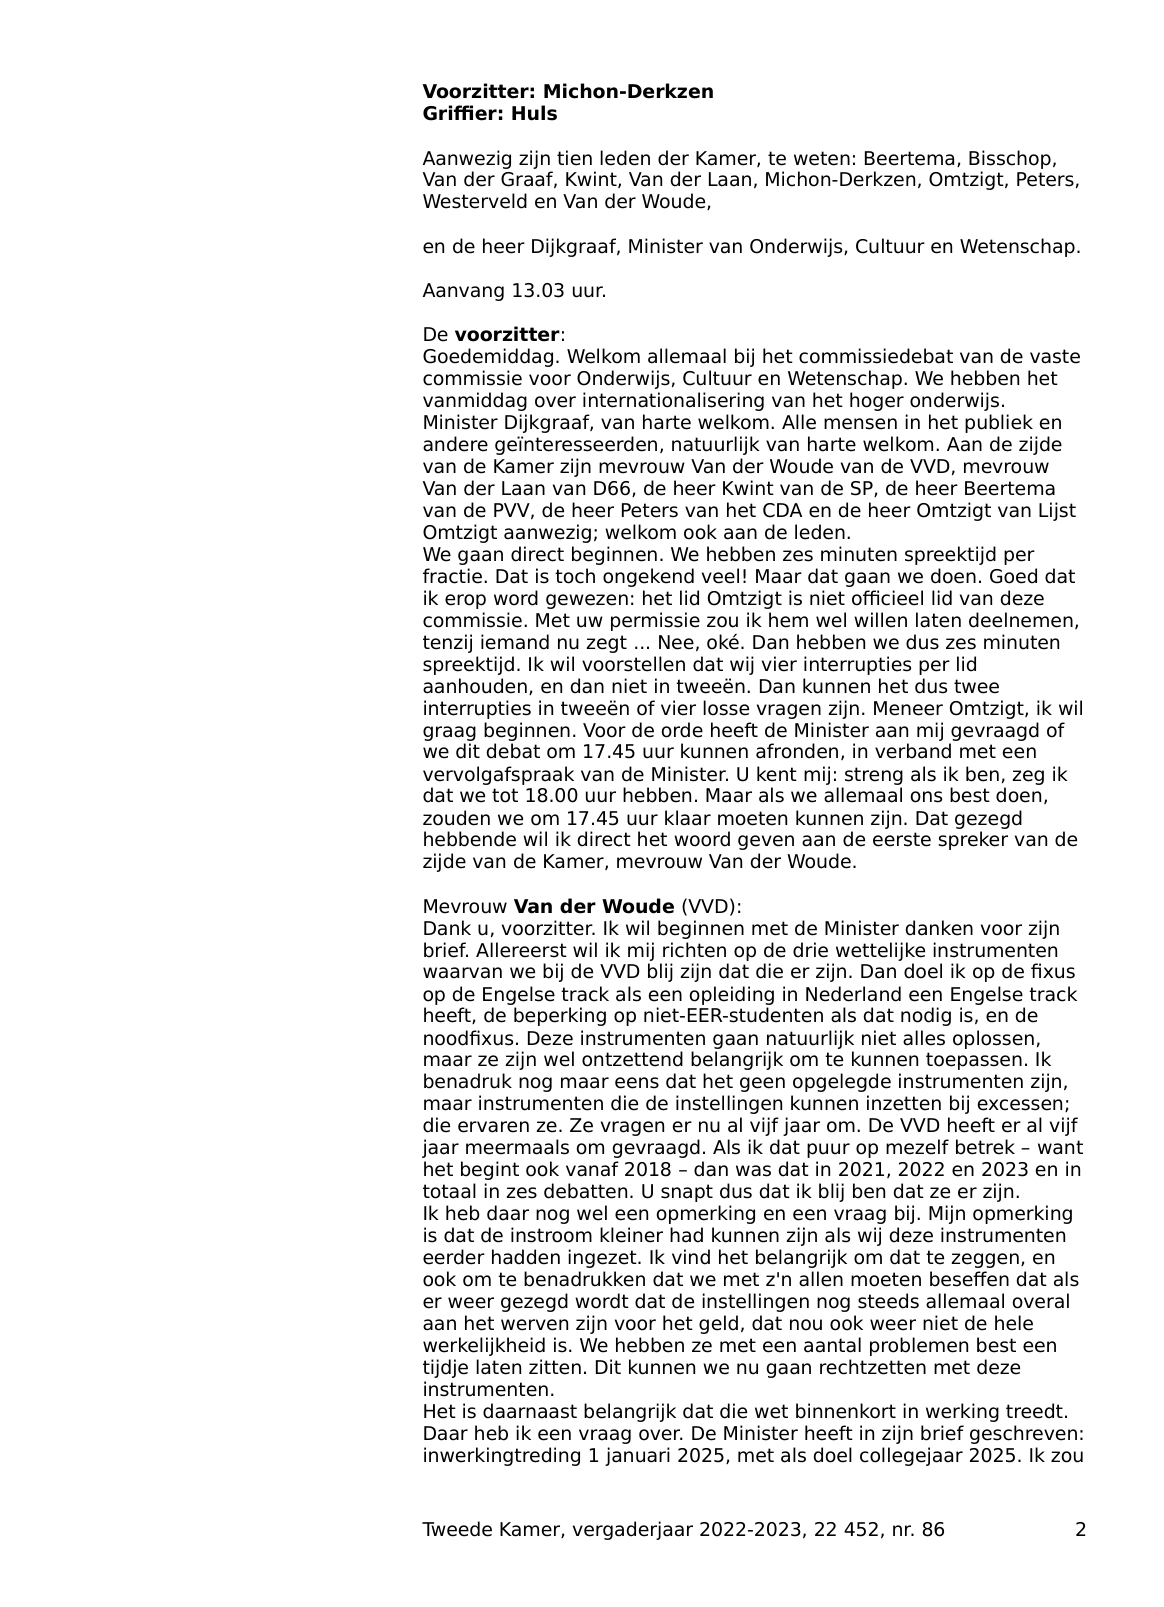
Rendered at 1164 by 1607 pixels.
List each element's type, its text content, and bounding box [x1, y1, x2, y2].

text Dank u, voorzitter. Ik wil beginnen met de Minister danken voor zijn brief. Allereerst wil ik mij richten op de drie wettelijke instrumenten waarvan we bij de VVD blij zijn dat die er zijn. Dan doel ik op de fixus op de Engelse track als een opleiding in Nederland een Engelse track heeft, de beperking op niet-EER-studenten als dat nodig is, en de noodfixus. Deze instrumenten gaan natuurlijk niet alles oplossen, maar ze zijn wel ontzettend belangrijk om te kunnen toepassen. Ik benadruk nog maar eens dat het geen opgelegde instrumenten zijn, maar instrumenten die de instellingen kunnen inzetten bij excessen; die ervaren ze. Ze vragen er nu al vijf jaar om. De VVD heeft er al vijf jaar meermaals om gevraagd. Als ik dat puur op mezelf betrek – want het begint ook vanaf 2018 – dan was dat in 2021, 2022 en 2023 en in totaal in zes debatten. U snapt dus dat ik blij ben dat ze er zijn. [422, 917, 1087, 1203]
text We gaan direct beginnen. We hebben zes minuten spreektijd per fractie. Dat is toch ongekend veel! Maar dat gaan we doen. Goed dat ik erop word gewezen: het lid Omtzigt is niet officieel lid van deze commissie. Met uw permissie zou ik hem wel willen laten deelnemen, tenzij iemand nu zegt ... Nee, oké. Dan hebben we dus zes minuten spreektijd. Ik wil voorstellen dat wij vier interrupties per lid aanhouden, en dan niet in tweeën. Dan kunnen het dus twee interrupties in tweeën of vier losse vragen zijn. Meneer Omtzigt, ik wil graag beginnen. Voor de orde heeft de Minister aan mij gevraagd of we dit debat om 17.45 uur kunnen afronden, in verband met een vervolgafspraak van de Minister. U kent mij: streng als ik ben, zeg ik dat we tot 18.00 uur hebben. Maar als we allemaal ons best doen, zouden we om 17.45 uur klaar moeten kunnen zijn. Dat gezegd hebbende wil ik direct het woord geven aan de eerste spreker van de zijde van de Kamer, mevrouw Van der Woude. [422, 544, 1087, 873]
text Voorzitter: Michon-Derkzen [422, 81, 1087, 103]
text De voorzitter: [422, 324, 1087, 346]
text Aanvang 13.03 uur. [422, 280, 1087, 302]
text Het is daarnaast belangrijk dat die wet binnenkort in werking treedt. Daar heb ik een vraag over. De Minister heeft in zijn brief geschreven: inwerkingtreding 1 januari 2025, met als doel collegejaar 2025. Ik zou [422, 1401, 1087, 1467]
text Mevrouw Van der Woude (VVD): [422, 896, 1087, 917]
text Griffier: Huls [422, 103, 1087, 125]
text Ik heb daar nog wel een opmerking en een vraag bij. Mijn opmerking is dat de instroom kleiner had kunnen zijn als wij deze instrumenten eerder hadden ingezet. Ik vind het belangrijk om dat te zeggen, en ook om te benadrukken dat we met z'n allen moeten beseffen dat als er weer gezegd wordt dat de instellingen nog steeds allemaal overal aan het werven zijn voor het geld, dat nou ook weer niet de hele werkelijkheid is. We hebben ze met een aantal problemen best een tijdje laten zitten. Dit kunnen we nu gaan rechtzetten met deze instrumenten. [422, 1203, 1087, 1401]
text Goedemiddag. Welkom allemaal bij het commissiedebat van de vaste commissie voor Onderwijs, Cultuur en Wetenschap. We hebben het vanmiddag over internationalisering van het hoger onderwijs. Minister Dijkgraaf, van harte welkom. Alle mensen in het publiek en andere geïnteresseerden, natuurlijk van harte welkom. Aan de zijde van de Kamer zijn mevrouw Van der Woude van de VVD, mevrouw Van der Laan van D66, de heer Kwint van de SP, de heer Beertema van de PVV, de heer Peters van het CDA en de heer Omtzigt van Lijst Omtzigt aanwezig; welkom ook aan de leden. [422, 346, 1087, 544]
text Aanwezig zijn tien leden der Kamer, te weten: Beertema, Bisschop, Van der Graaf, Kwint, Van der Laan, Michon-Derkzen, Omtzigt, Peters, Westerveld en Van der Woude, [422, 147, 1087, 213]
text en de heer Dijkgraaf, Minister van Onderwijs, Cultuur en Wetenschap. [422, 236, 1087, 257]
